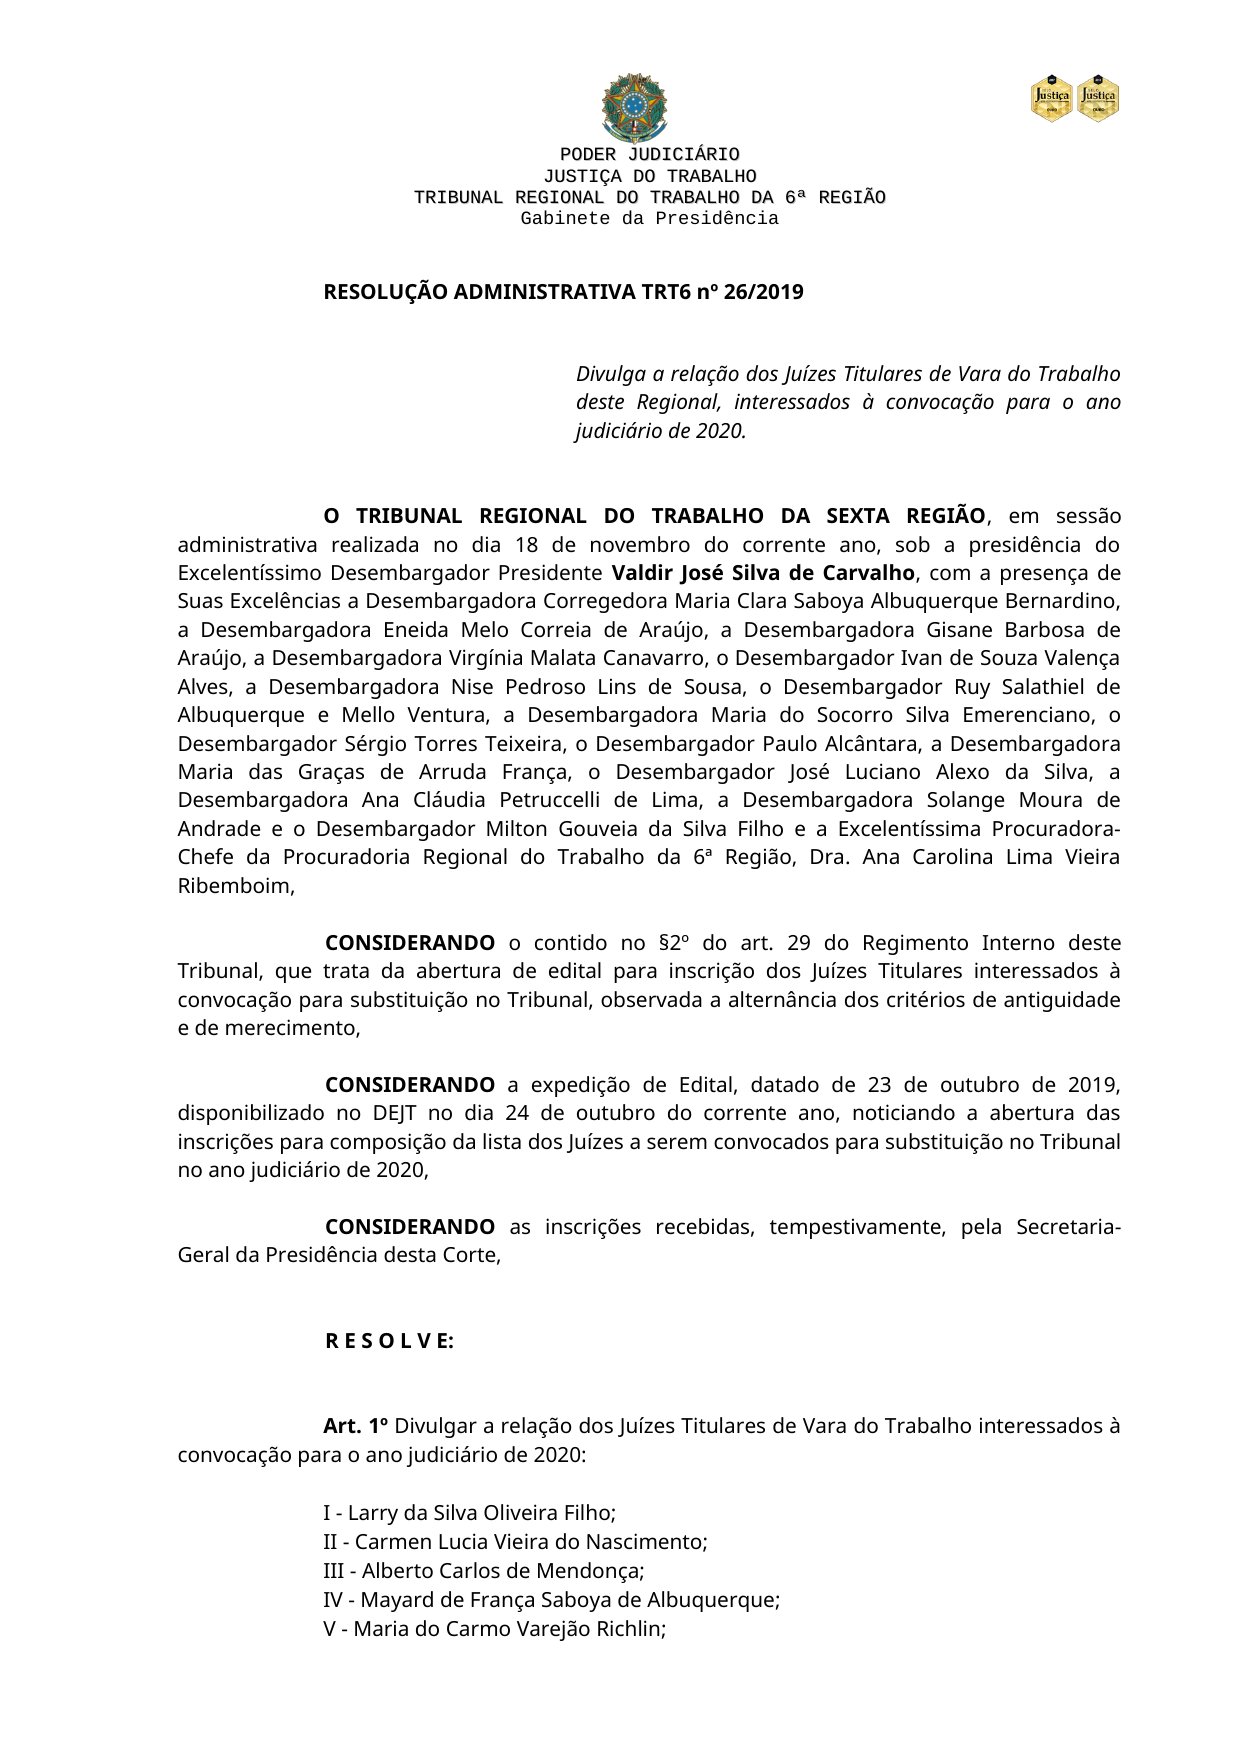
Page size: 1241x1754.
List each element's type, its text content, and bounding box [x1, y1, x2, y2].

text CONSIDERANDO a expedição de Edital, datado de 23 de outubro de 2019, disponibilizado no DEJT no dia 24 de outubro do corrente ano, noticiando a abertura das inscrições para composição da lista dos Juízes a serem convocados para substituição no Tribunal no ano judiciário de 2020, [177, 1070, 1122, 1184]
text III - Alberto Carlos de Mendonça; [323, 1555, 1126, 1584]
text CONSIDERANDO as inscrições recebidas, tempestivamente, pela Secretaria-Geral da Presidência desta Corte, [177, 1212, 1122, 1269]
picture [602, 73, 668, 145]
text IV - Mayard de França Saboya de Albuquerque; [323, 1584, 1126, 1613]
picture [1031, 73, 1125, 126]
text II - Carmen Lucia Vieira do Nascimento; [323, 1526, 1126, 1555]
text Divulga a relação dos Juízes Titulares de Vara do Trabalho deste Regional, interessados à convocação para o ano judiciário de 2020. [576, 359, 1122, 444]
text O TRIBUNAL REGIONAL DO TRABALHO DA SEXTA REGIÃO, em sessão administrativa realizada no dia 18 de novembro do corrente ano, sob a presidência do Excelentíssimo Desembargador Presidente Valdir José Silva de Carvalho, com a presença de Suas Excelências a Desembargadora Corregedora Maria Clara Saboya Albuquerque Bernardino, a Desembargadora Eneida Melo Correia de Araújo, a Desembargadora Gisane Barbosa de Araújo, a Desembargadora Virgínia Malata Canavarro, o Desembargador Ivan de Souza Valença Alves, a Desembargadora Nise Pedroso Lins de Sousa, o Desembargador Ruy Salathiel de Albuquerque e Mello Ventura, a Desembargadora Maria do Socorro Silva Emerenciano, o Desembargador Sérgio Torres Teixeira, o Desembargador Paulo Alcântara, a Desembargadora Maria das Graças de Arruda França, o Desembargador José Luciano Alexo da Silva, a Desembargadora Ana Cláudia Petruccelli de Lima, a Desembargadora Solange Moura de Andrade e o Desembargador Milton Gouveia da Silva Filho e a Excelentíssima Procuradora-Chefe da Procuradoria Regional do Trabalho da 6ª Região, Dra. Ana Carolina Lima Vieira Ribemboim, [177, 501, 1122, 899]
text I - Larry da Silva Oliveira Filho; [323, 1497, 1126, 1526]
text V - Maria do Carmo Varejão Richlin; [323, 1613, 1126, 1642]
subtitle RESOLUÇÃO ADMINISTRATIVA TRT6 nº 26/2019 [177, 277, 1122, 306]
text CONSIDERANDO o contido no §2º do art. 29 do Regimento Interno deste Tribunal, que trata da abertura de edital para inscrição dos Juízes Titulares interessados à convocação para substituição no Tribunal, observada a alternância dos critérios de antiguidade e de merecimento, [177, 928, 1122, 1042]
text Art. 1º Divulgar a relação dos Juízes Titulares de Vara do Trabalho interessados à convocação para o ano judiciário de 2020: [177, 1411, 1122, 1468]
text R E S O L V E: [177, 1326, 1122, 1354]
